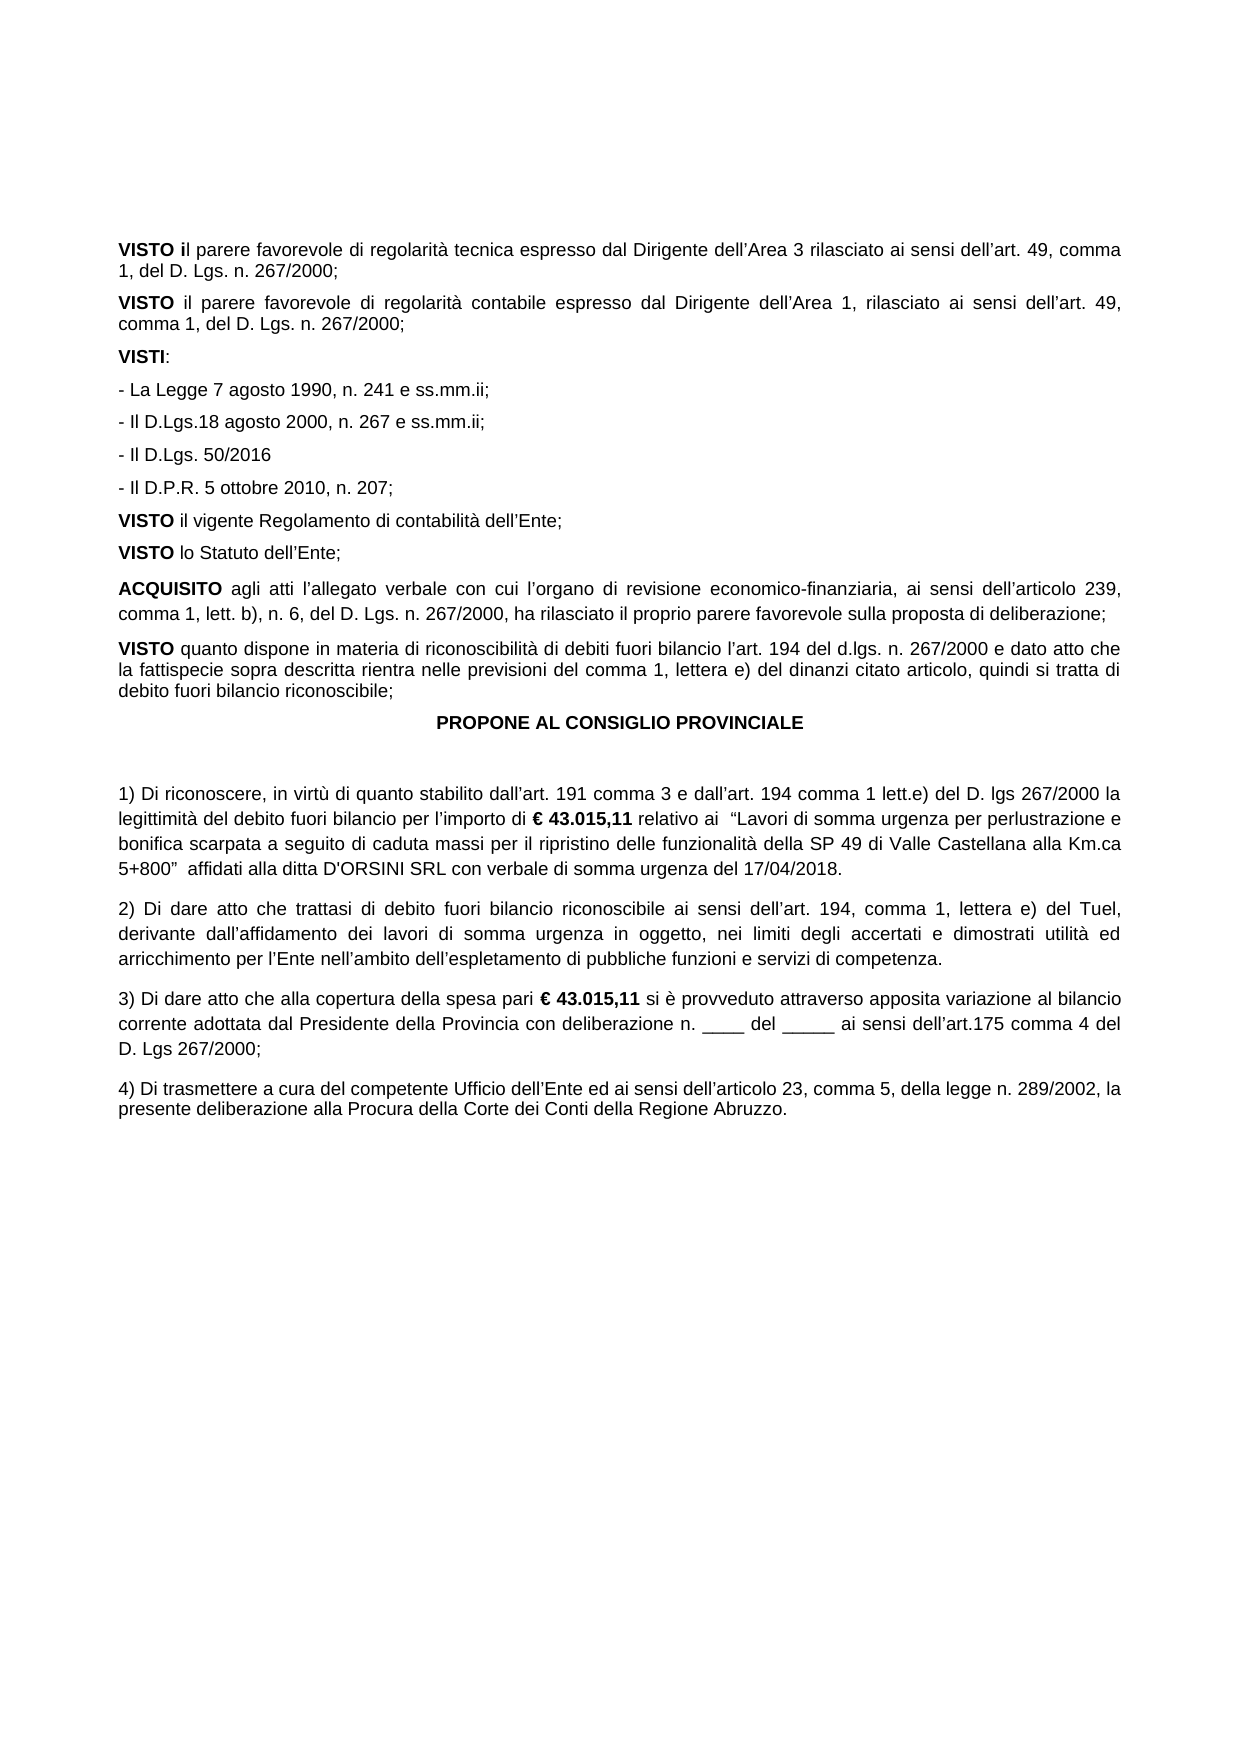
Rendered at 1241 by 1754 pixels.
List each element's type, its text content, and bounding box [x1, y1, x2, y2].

text 2) Di dare atto che trattasi di debito fuori bilancio riconoscibile ai sensi dell’art. 194, comma 1, lettera e) del Tuel, derivante dall’affidamento dei lavori di somma urgenza in oggetto, nei limiti degli accertati e dimostrati utilità ed arricchimento per l’Ente nell’ambito dell’espletamento di pubbliche funzioni e servizi di competenza. [118, 898, 1122, 969]
text 1) Di riconoscere, in virtù di quanto stabilito dall’art. 191 comma 3 e dall’art. 194 comma 1 lett.e) del D. lgs 267/2000 la legittimità del debito fuori bilancio per l’importo di € 43.015,11 relativo ai “Lavori di somma urgenza per perlustrazione e bonifica scarpata a seguito di caduta massi per il ripristino delle funzionalità della SP 49 di Valle Castellana alla Km.ca 5+800” affidati alla ditta D'ORSINI SRL con verbale di somma urgenza del 17/04/2018. [118, 783, 1122, 879]
text VISTO il vigente Regolamento di contabilità dell’Ente; [118, 510, 1122, 531]
text 4) Di trasmettere a cura del competente Ufficio dell’Ente ed ai sensi dell’articolo 23, comma 5, della legge n. 289/2002, la presente deliberazione alla Procura della Corte dei Conti della Regione Abruzzo. [118, 1078, 1122, 1120]
text - Il D.P.R. 5 ottobre 2010, n. 207; [118, 477, 1122, 498]
text PROPONE AL CONSIGLIO PROVINCIALE [118, 712, 1122, 733]
text VISTO lo Statuto dell’Ente; [118, 543, 1122, 564]
text - Il D.Lgs.18 agosto 2000, n. 267 e ss.mm.ii; [118, 412, 1122, 433]
text ACQUISITO agli atti l’allegato verbale con cui l’organo di revisione economico-finanziaria, ai sensi dell’articolo 239, comma 1, lett. b), n. 6, del D. Lgs. n. 267/2000, ha rilasciato il proprio parere favorevole sulla proposta di deliberazione; [118, 578, 1122, 624]
text - Il D.Lgs. 50/2016 [118, 444, 1122, 466]
text VISTI: [118, 346, 1122, 367]
text VISTO il parere favorevole di regolarità contabile espresso dal Dirigente dell’Area 1, rilasciato ai sensi dell’art. 49, comma 1, del D. Lgs. n. 267/2000; [118, 293, 1122, 335]
text 3) Di dare atto che alla copertura della spesa pari € 43.015,11 si è provveduto attraverso apposita variazione al bilancio corrente adottata dal Presidente della Provincia con deliberazione n. ____ del _____ ai sensi dell’art.175 comma 4 del D. Lgs 267/2000; [118, 988, 1122, 1059]
text VISTO il parere favorevole di regolarità tecnica espresso dal Dirigente dell’Area 3 rilasciato ai sensi dell’art. 49, comma 1, del D. Lgs. n. 267/2000; [118, 239, 1122, 281]
text - La Legge 7 agosto 1990, n. 241 e ss.mm.ii; [118, 379, 1122, 400]
text VISTO quanto dispone in materia di riconoscibilità di debiti fuori bilancio l’art. 194 del d.lgs. n. 267/2000 e dato atto che la fattispecie sopra descritta rientra nelle previsioni del comma 1, lettera e) del dinanzi citato articolo, quindi si tratta di debito fuori bilancio riconoscibile; [118, 639, 1122, 702]
